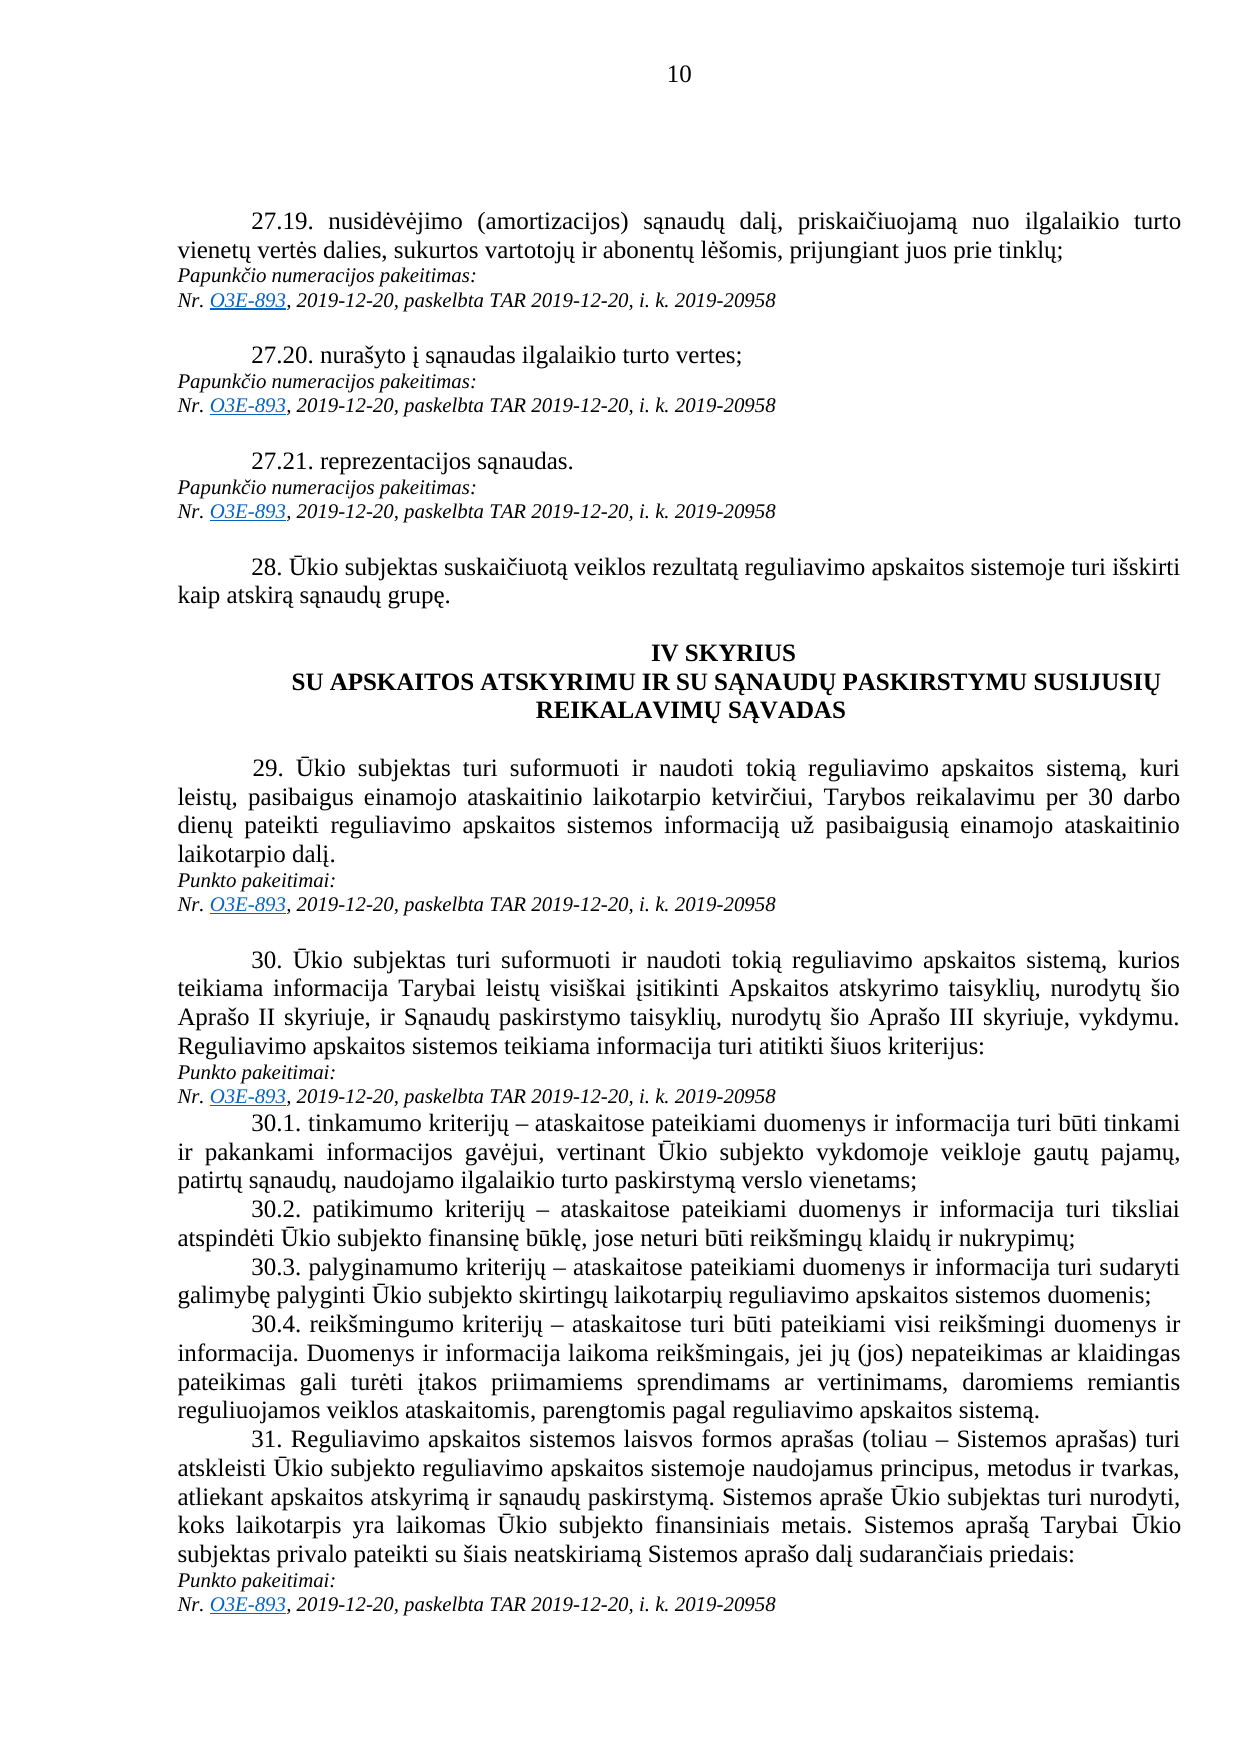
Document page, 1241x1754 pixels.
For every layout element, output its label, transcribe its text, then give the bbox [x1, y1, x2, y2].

text 27.21. reprezentacijos sąnaudas. [177, 446, 1181, 475]
text Punkto pakeitimai: [177, 1568, 1181, 1592]
text 29. Ūkio subjektas turi suformuoti ir naudoti tokią reguliavimo apskaitos sistemą, kuri leistų, pasibaigus einamojo ataskaitinio laikotarpio ketvirčiui, Tarybos reikalavimu per 30 darbo dienų pateikti reguliavimo apskaitos sistemos informaciją už pasibaigusią einamojo ataskaitinio laikotarpio dalį. [177, 753, 1181, 868]
text Nr. O3E-893, 2019-12-20, paskelbta TAR 2019-12-20, i. k. 2019-20958 [177, 892, 1181, 916]
text Papunkčio numeracijos pakeitimas: [177, 475, 1181, 499]
text Nr. O3E-893, 2019-12-20, paskelbta TAR 2019-12-20, i. k. 2019-20958 [177, 287, 1181, 312]
text Nr. O3E-893, 2019-12-20, paskelbta TAR 2019-12-20, i. k. 2019-20958 [177, 1084, 1181, 1108]
text Punkto pakeitimai: [177, 868, 1181, 892]
text Nr. O3E-893, 2019-12-20, paskelbta TAR 2019-12-20, i. k. 2019-20958 [177, 393, 1181, 417]
text 30.4. reikšmingumo kriterijų – ataskaitose turi būti pateikiami visi reikšmingi duomenys ir informacija. Duomenys ir informacija laikoma reikšmingais, jei jų (jos) nepateikimas ar klaidingas pateikimas gali turėti įtakos priimamiems sprendimams ar vertinimams, daromiems remiantis reguliuojamos veiklos ataskaitomis, parengtomis pagal reguliavimo apskaitos sistemą. [177, 1309, 1181, 1424]
text 27.20. nurašyto į sąnaudas ilgalaikio turto vertes; [177, 340, 1181, 369]
text Papunkčio numeracijos pakeitimas: [177, 263, 1181, 287]
text 30.1. tinkamumo kriterijų – ataskaitose pateikiami duomenys ir informacija turi būti tinkami ir pakankami informacijos gavėjui, vertinant Ūkio subjekto vykdomoje veikloje gautų pajamų, patirtų sąnaudų, naudojamo ilgalaikio turto paskirstymą verslo vienetams; [177, 1108, 1181, 1194]
text Nr. O3E-893, 2019-12-20, paskelbta TAR 2019-12-20, i. k. 2019-20958 [177, 1592, 1181, 1616]
text Papunkčio numeracijos pakeitimas: [177, 369, 1181, 393]
text 30.2. patikimumo kriterijų – ataskaitose pateikiami duomenys ir informacija turi tiksliai atspindėti Ūkio subjekto finansinę būklę, jose neturi būti reikšmingų klaidų ir nukrypimų; [177, 1194, 1181, 1252]
text 31. Reguliavimo apskaitos sistemos laisvos formos aprašas (toliau – Sistemos aprašas) turi atskleisti Ūkio subjekto reguliavimo apskaitos sistemoje naudojamus principus, metodus ir tvarkas, atliekant apskaitos atskyrimą ir sąnaudų paskirstymą. Sistemos apraše Ūkio subjektas turi nurodyti, koks laikotarpis yra laikomas Ūkio subjekto finansiniais metais. Sistemos aprašą Tarybai Ūkio subjektas privalo pateikti su šiais neatskiriamą Sistemos aprašo dalį sudarančiais priedais: [177, 1424, 1181, 1568]
text IV SKYRIUS [207, 638, 1181, 667]
text 27.19. nusidėvėjimo (amortizacijos) sąnaudų dalį, priskaičiuojamą nuo ilgalaikio turto vienetų vertės dalies, sukurtos vartotojų ir abonentų lėšomis, prijungiant juos prie tinklų; [177, 206, 1181, 263]
text Nr. O3E-893, 2019-12-20, paskelbta TAR 2019-12-20, i. k. 2019-20958 [177, 499, 1181, 523]
text 28. Ūkio subjektas suskaičiuotą veiklos rezultatą reguliavimo apskaitos sistemoje turi išskirti kaip atskirą sąnaudų grupę. [177, 552, 1181, 609]
text Punkto pakeitimai: [177, 1060, 1181, 1084]
text SU APSKAITOS ATSKYRIMU IR SU SĄNAUDŲ PASKIRSTYMU SUSIJUSIŲ REIKALAVIMŲ SĄVADAS [207, 667, 1181, 724]
text 30.3. palyginamumo kriterijų – ataskaitose pateikiami duomenys ir informacija turi sudaryti galimybę palyginti Ūkio subjekto skirtingų laikotarpių reguliavimo apskaitos sistemos duomenis; [177, 1252, 1181, 1309]
text 30. Ūkio subjektas turi suformuoti ir naudoti tokią reguliavimo apskaitos sistemą, kurios teikiama informacija Tarybai leistų visiškai įsitikinti Apskaitos atskyrimo taisyklių, nurodytų šio Aprašo II skyriuje, ir Sąnaudų paskirstymo taisyklių, nurodytų šio Aprašo III skyriuje, vykdymu. Reguliavimo apskaitos sistemos teikiama informacija turi atitikti šiuos kriterijus: [177, 945, 1181, 1060]
